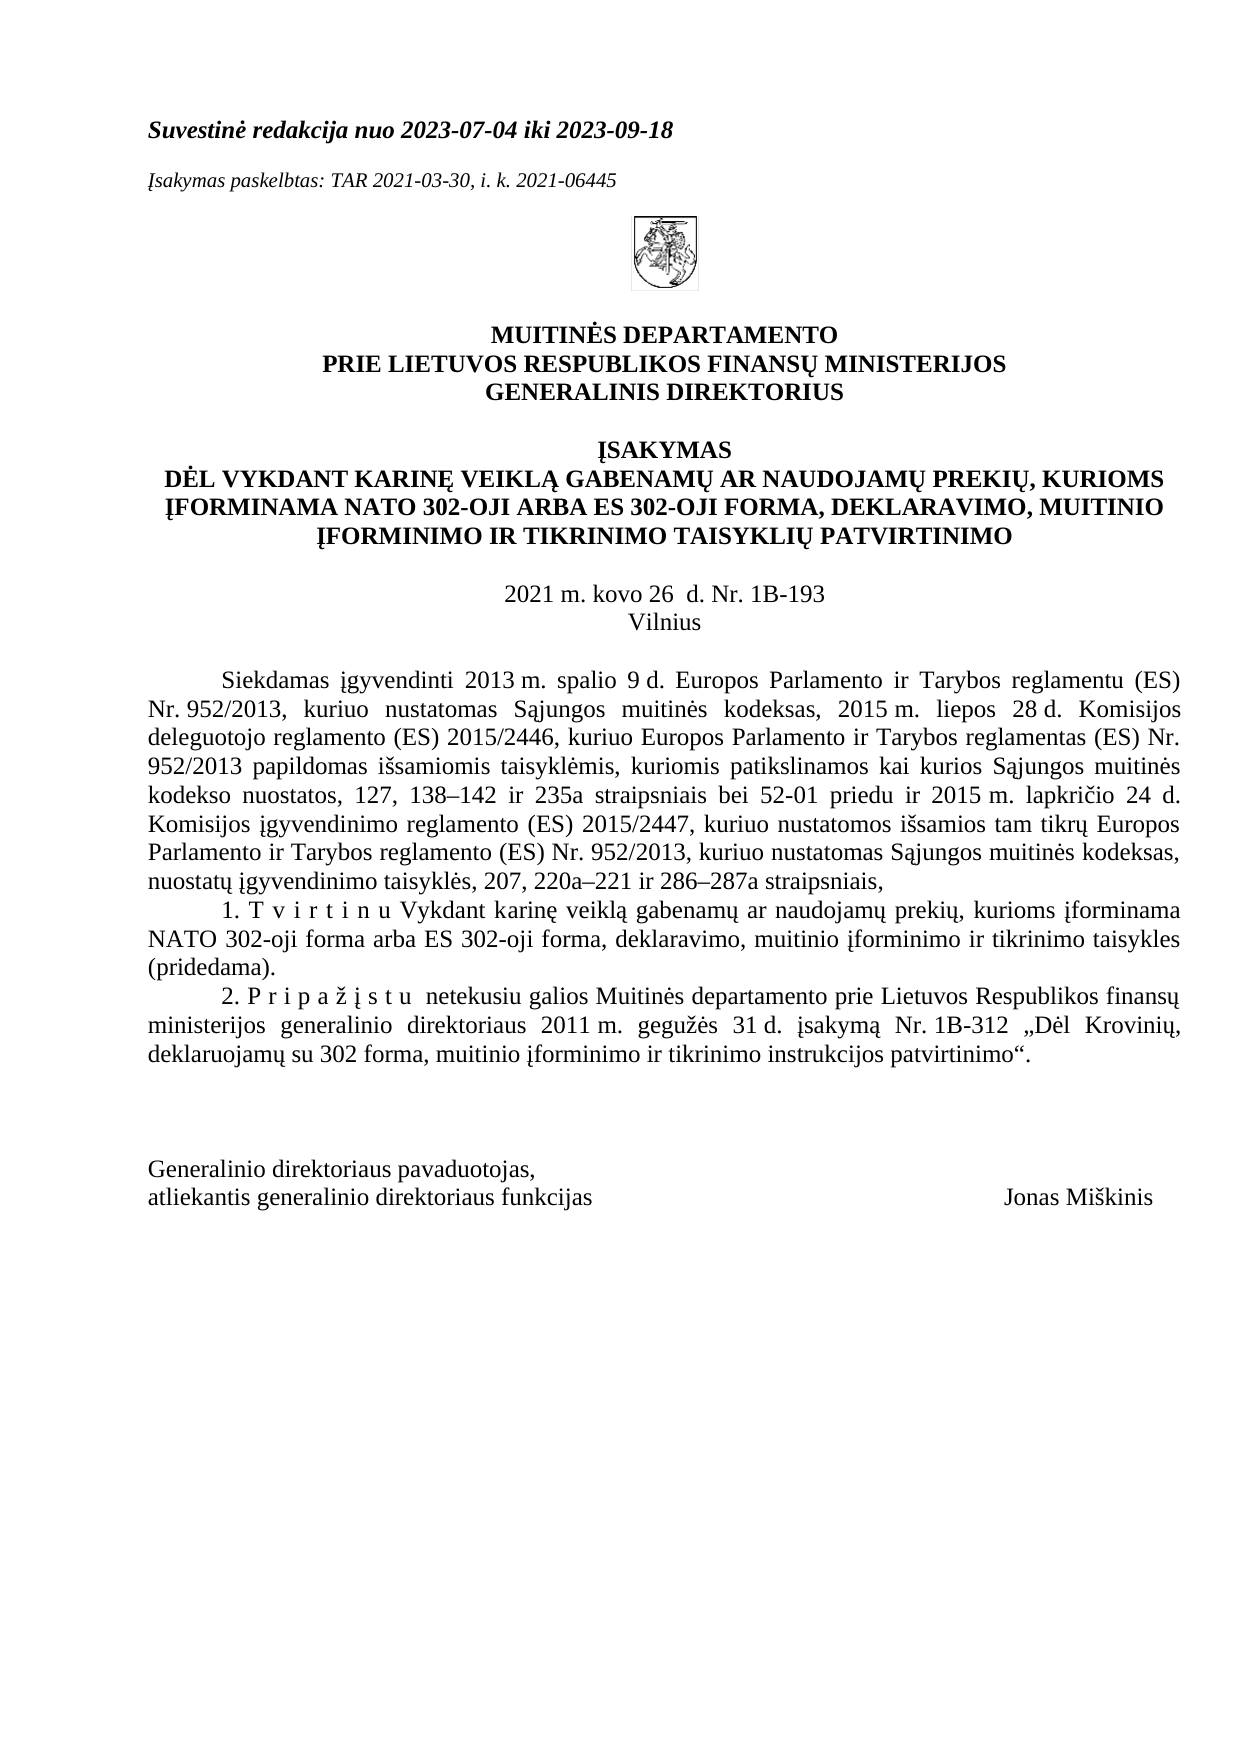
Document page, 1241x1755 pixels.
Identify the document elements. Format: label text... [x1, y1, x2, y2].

subtitle Vilnius [148, 607, 1181, 636]
text 2. P r i p a ž į s t u netekusiu galios Muitinės departamento prie Lietuvos Respublikos finansų ministerijos generalinio direktoriaus 2011 m. gegužės 31 d. įsakymą Nr. 1B-312 „Dėl Krovinių, deklaruojamų su 302 forma, muitinio įforminimo ir tikrinimo instrukcijos patvirtinimo“. [148, 981, 1181, 1067]
text Įsakymas paskelbtas: TAR 2021-03-30, i. k. 2021-06445 [148, 168, 1181, 192]
text Generalinio direktoriaus pavaduotojas, [148, 1154, 1181, 1182]
text 2021 m. kovo 26 d. Nr. 1B-193 [148, 579, 1181, 607]
text GENERALINIS DIREKTORIUS [148, 377, 1181, 406]
text 1. T v i r t i n u Vykdant karinę veiklą gabenamų ar naudojamų prekių, kurioms įforminama NATO 302-oji forma arba ES 302-oji forma, deklaravimo, muitinio įforminimo ir tikrinimo taisykles (pridedama). [148, 895, 1181, 981]
text atliekantis generalinio direktoriaus funkcijas Jonas Miškinis [148, 1182, 1181, 1211]
text ĮSAKYMAS [148, 435, 1181, 464]
text MUITINĖS DEPARTAMENTO [148, 320, 1181, 349]
text Suvestinė redakcija nuo 2023-07-04 iki 2023-09-18 [148, 115, 1181, 144]
text Siekdamas įgyvendinti 2013 m. spalio 9 d. Europos Parlamento ir Tarybos reglamentu (ES) Nr. 952/2013, kuriuo nustatomas Sąjungos muitinės kodeksas, 2015 m. liepos 28 d. Komisijos deleguotojo reglamento (ES) 2015/2446, kuriuo Europos Parlamento ir Tarybos reglamentas (ES) Nr. 952/2013 papildomas išsamiomis taisyklėmis, kuriomis patikslinamos kai kurios Sąjungos muitinės kodekso nuostatos, 127, 138–142 ir 235a straipsniais bei 52-01 priedu ir 2015 m. lapkričio 24 d. Komisijos įgyvendinimo reglamento (ES) 2015/2447, kuriuo nustatomos išsamios tam tikrų Europos Parlamento ir Tarybos reglamento (ES) Nr. 952/2013, kuriuo nustatomas Sąjungos muitinės kodeksas, nuostatų įgyvendinimo taisyklės, 207, 220a–221 ir 286–287a straipsniais, [148, 665, 1181, 895]
text PRIE LIETUVOS RESPUBLIKOS FINANSŲ MINISTERIJOS [148, 349, 1181, 377]
text DĖL VYKDANT KARINĘ VEIKLĄ GABENAMŲ AR NAUDOJAMŲ PREKIŲ, KURIOMS ĮFORMINAMA NATO 302-OJI ARBA eS 302-OJI formA, DEKLARAVIMO, muitinio įforminimo ir tikrinimo TAISYKLIŲ PATVIRTINIMO [148, 464, 1181, 550]
